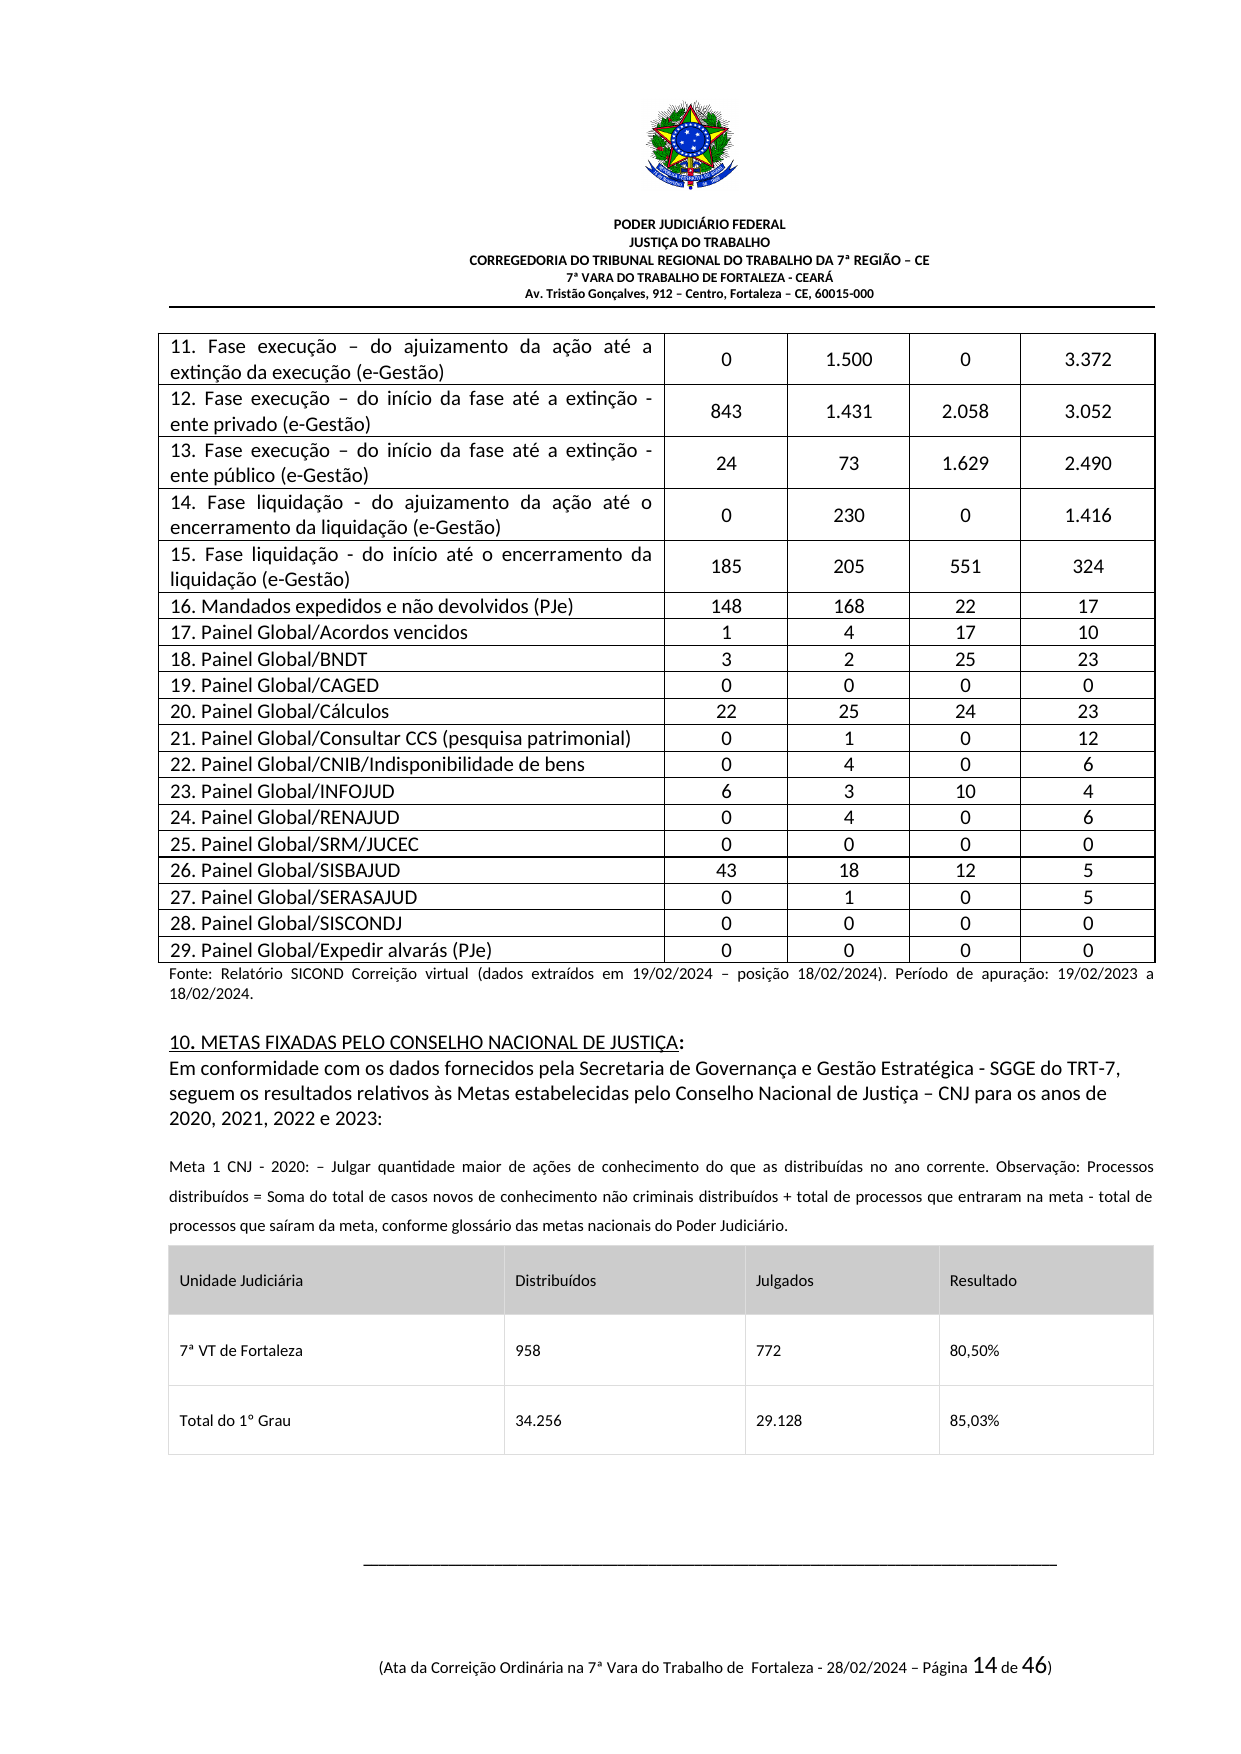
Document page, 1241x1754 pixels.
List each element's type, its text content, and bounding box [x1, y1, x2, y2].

table_cell 1.500 [788, 334, 909, 384]
table_cell 13. Fase execução – do início da fase até a extinção - ente público (e-Gestão) [159, 437, 664, 488]
table_cell 20. Painel Global/Cálculos [159, 699, 664, 724]
table_cell 2 [788, 646, 909, 671]
table_cell 5 [1021, 884, 1154, 909]
table_cell 230 [788, 489, 909, 540]
table_cell 0 [665, 334, 787, 384]
table_cell 324 [1021, 541, 1154, 592]
table_cell 85,03% [940, 1386, 1153, 1454]
table_cell 22. Painel Global/CNIB/Indisponibilidade de bens [159, 752, 664, 777]
table_cell 25 [910, 646, 1020, 671]
table_cell 3.052 [1021, 385, 1154, 436]
table_cell 25 [788, 699, 909, 724]
table_cell 12. Fase execução – do início da fase até a extinção - ente privado (e-Gestão) [159, 385, 664, 436]
table_cell 17 [910, 619, 1020, 645]
table_cell 0 [910, 910, 1020, 936]
table_cell 21. Painel Global/Consultar CCS (pesquisa patrimonial) [159, 725, 664, 751]
table_cell 6 [1021, 805, 1154, 830]
table_cell 11. Fase execução – do ajuizamento da ação até a extinção da execução (e-Gestão) [159, 334, 664, 384]
table_cell 4 [788, 619, 909, 645]
table_cell 3 [665, 646, 787, 671]
table_cell 7ª VT de Fortaleza [169, 1315, 504, 1385]
table_cell 43 [665, 858, 787, 883]
table_cell 0 [665, 910, 787, 936]
table_cell 0 [665, 752, 787, 777]
table_cell 205 [788, 541, 909, 592]
table_cell 80,50% [940, 1315, 1153, 1385]
table_cell 0 [665, 884, 787, 909]
table_cell 0 [788, 937, 909, 962]
table_cell 0 [788, 910, 909, 936]
table_cell 1.629 [910, 437, 1020, 488]
table_cell 843 [665, 385, 787, 436]
table_cell 23 [1021, 699, 1154, 724]
table_cell 0 [1021, 831, 1154, 856]
table_cell 0 [910, 672, 1020, 698]
table_cell 0 [910, 805, 1020, 830]
table_cell 6 [1021, 752, 1154, 777]
table_cell 0 [1021, 937, 1154, 962]
table_cell 18 [788, 858, 909, 883]
table_cell 23 [1021, 646, 1154, 671]
text Em conformidade com os dados fornecidos pela Secretaria de Governança e Gestão Estratégica - SGGE do TRT-7, seguem os resultados relativos às Metas estabelecidas pelo Conselho Nacional de Justiça – CNJ para os anos de 2020, 2021, 2022 e 2023: [169, 1055, 1155, 1131]
table_cell 14. Fase liquidação - do ajuizamento da ação até o encerramento da liquidação (e-Gestão) [159, 489, 664, 540]
table_cell 23. Painel Global/INFOJUD [159, 778, 664, 803]
table_cell 17 [1021, 593, 1154, 618]
table_cell 24. Painel Global/RENAJUD [159, 805, 664, 830]
table_cell 0 [665, 672, 787, 698]
table_cell 16. Mandados expedidos e não devolvidos (PJe) [159, 593, 664, 618]
table_cell 12 [1021, 725, 1154, 751]
table_cell 29. Painel Global/Expedir alvarás (PJe) [159, 937, 664, 962]
table_cell 148 [665, 593, 787, 618]
table_cell 0 [910, 752, 1020, 777]
table_cell 1 [665, 619, 787, 645]
table_cell 2.490 [1021, 437, 1154, 488]
table_cell 22 [665, 699, 787, 724]
table_cell 19. Painel Global/CAGED [159, 672, 664, 698]
table_cell 0 [665, 805, 787, 830]
table_cell 18. Painel Global/BNDT [159, 646, 664, 671]
table_cell 0 [788, 672, 909, 698]
table_cell Total do 1º Grau [169, 1386, 504, 1454]
text Meta 1 CNJ - 2020: – Julgar quantidade maior de ações de conhecimento do que as distribuídas no ano corrente. Observação: Processos distribuídos = Soma do total de casos novos de conhecimento não criminais distribuídos + total de processos que entraram na meta - total de processos que saíram da meta, conforme glossário das metas nacionais do Poder Judiciário. [169, 1156, 1155, 1236]
text 10. METAS FIXADAS PELO CONSELHO NACIONAL DE JUSTIÇA: [169, 1029, 1155, 1055]
table_cell 0 [665, 937, 787, 962]
table_cell 168 [788, 593, 909, 618]
table_cell 1.431 [788, 385, 909, 436]
table_cell 15. Fase liquidação - do início até o encerramento da liquidação (e-Gestão) [159, 541, 664, 592]
table_cell 4 [1021, 778, 1154, 803]
table_cell 24 [910, 699, 1020, 724]
picture [640, 98, 739, 191]
table_cell 27. Painel Global/SERASAJUD [159, 884, 664, 909]
table_cell 1 [788, 725, 909, 751]
table_header Julgados [746, 1246, 939, 1314]
table_cell 0 [910, 334, 1020, 384]
table_cell 28. Painel Global/SISCONDJ [159, 910, 664, 936]
table_cell 0 [665, 831, 787, 856]
table_cell 0 [1021, 672, 1154, 698]
table_cell 12 [910, 858, 1020, 883]
table_cell 73 [788, 437, 909, 488]
text Fonte: Relatório SICOND Correição virtual (dados extraídos em 19/02/2024 – posição 18/02/2024). Período de apuração: 19/02/2023 a 18/02/2024. [169, 963, 1155, 1004]
table_cell 1 [788, 884, 909, 909]
table_cell 958 [505, 1315, 745, 1385]
table_cell 0 [788, 831, 909, 856]
table_header Unidade Judiciária [169, 1246, 504, 1314]
table_cell 3 [788, 778, 909, 803]
table_cell 0 [910, 489, 1020, 540]
table_cell 26. Painel Global/SISBAJUD [159, 858, 664, 883]
table_cell 0 [665, 489, 787, 540]
table_cell 0 [910, 937, 1020, 962]
table_cell 4 [788, 752, 909, 777]
table_cell 0 [665, 725, 787, 751]
table_cell 6 [665, 778, 787, 803]
table_cell 10 [1021, 619, 1154, 645]
table_cell 0 [910, 725, 1020, 751]
table_cell 24 [665, 437, 787, 488]
table_cell 2.058 [910, 385, 1020, 436]
table_cell 29.128 [746, 1386, 939, 1454]
table_cell 17. Painel Global/Acordos vencidos [159, 619, 664, 645]
table_cell 185 [665, 541, 787, 592]
table_cell 10 [910, 778, 1020, 803]
table_cell 34.256 [505, 1386, 745, 1454]
table_header Distribuídos [505, 1246, 745, 1314]
table_cell 3.372 [1021, 334, 1154, 384]
table_header Resultado [940, 1246, 1153, 1314]
table_cell 0 [910, 884, 1020, 909]
table_cell 22 [910, 593, 1020, 618]
table_cell 5 [1021, 858, 1154, 883]
table_cell 1.416 [1021, 489, 1154, 540]
table_cell 0 [1021, 910, 1154, 936]
table_cell 0 [910, 831, 1020, 856]
table_cell 4 [788, 805, 909, 830]
table_cell 551 [910, 541, 1020, 592]
table_cell 772 [746, 1315, 939, 1385]
table_cell 25. Painel Global/SRM/JUCEC [159, 831, 664, 856]
